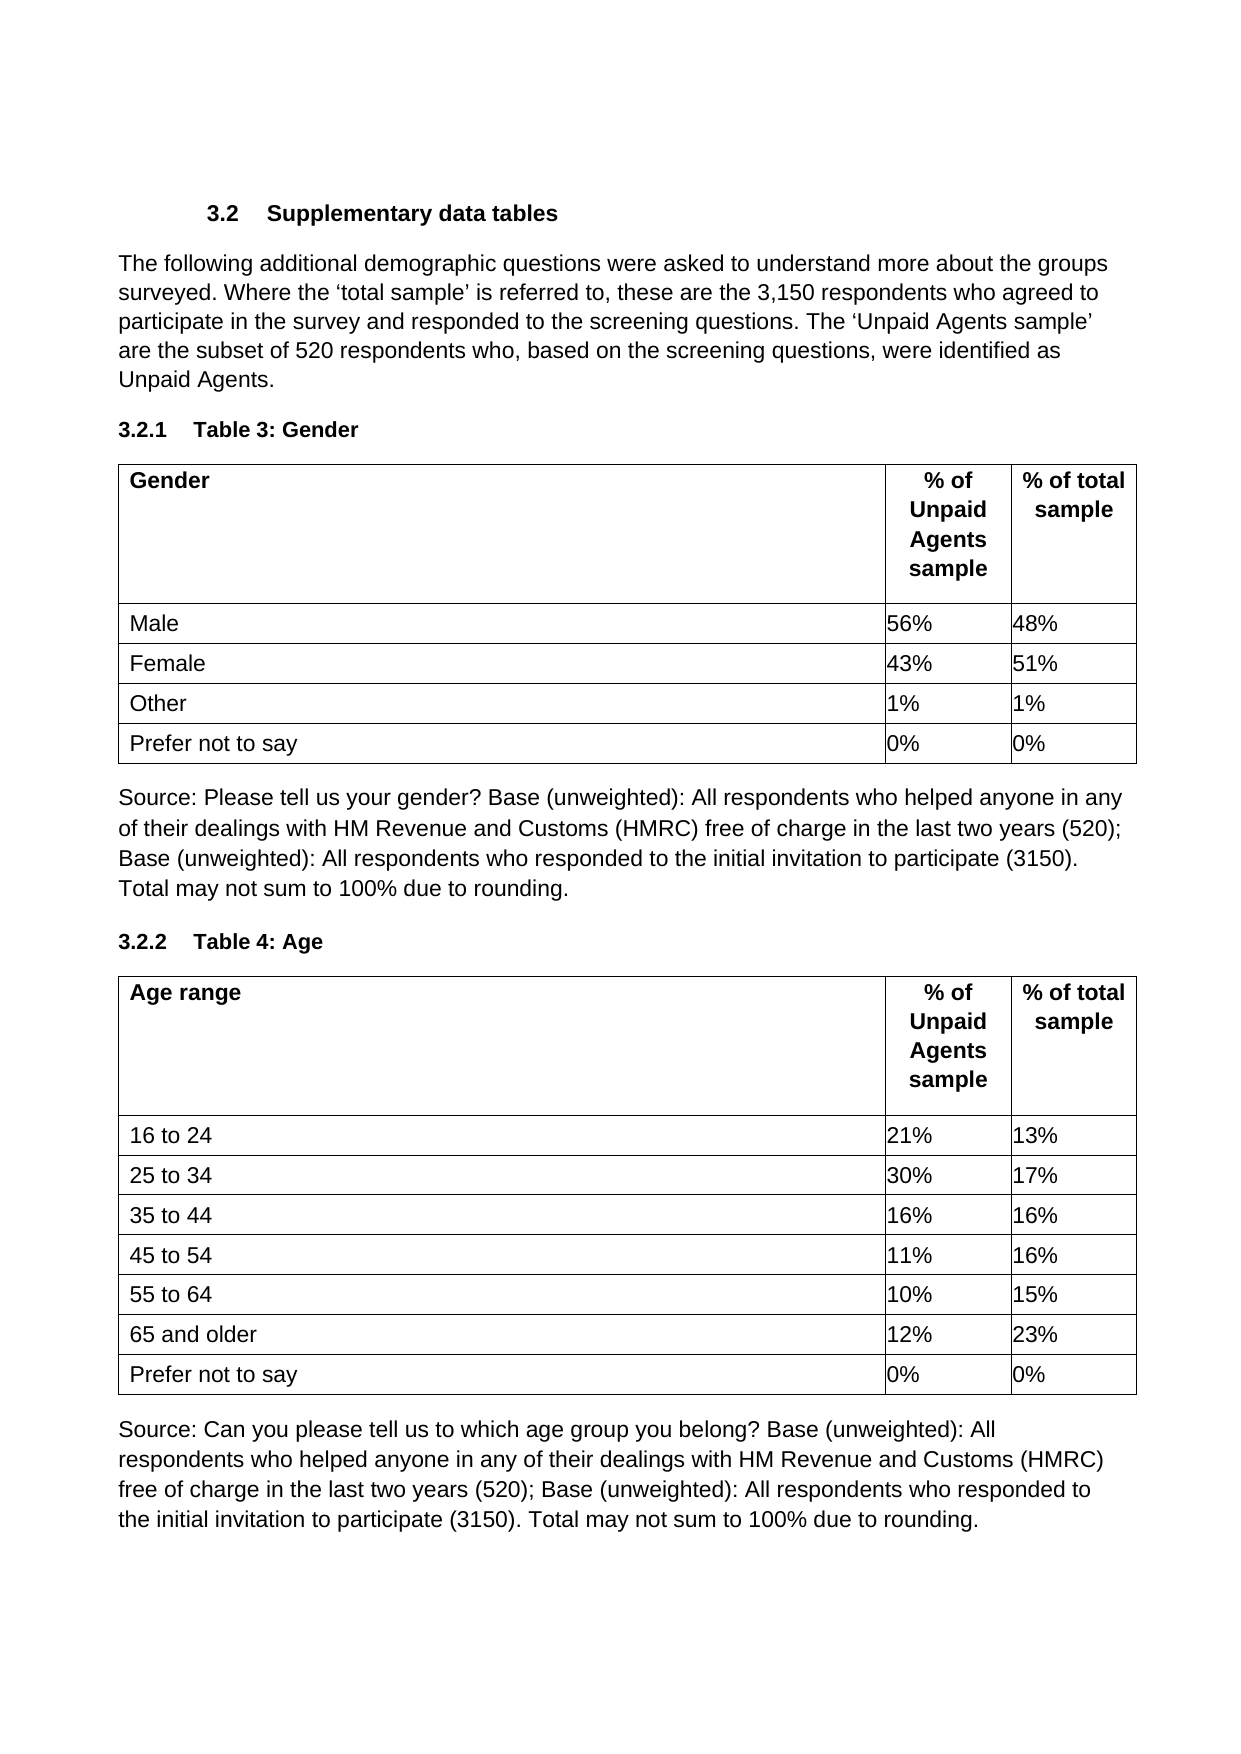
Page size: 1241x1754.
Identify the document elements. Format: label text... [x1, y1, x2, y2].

subtitle Table 4: Age [118, 926, 1122, 955]
table_cell 16% [886, 1195, 1011, 1234]
table_cell 0% [886, 724, 1011, 762]
table_cell 0% [1012, 1355, 1136, 1394]
table_cell 16 to 24 [119, 1116, 885, 1154]
table_cell 12% [886, 1315, 1011, 1354]
table_cell Male [119, 604, 885, 643]
table_cell 30% [886, 1156, 1011, 1194]
table_cell 25 to 34 [119, 1156, 885, 1194]
table_cell 65 and older [119, 1315, 885, 1354]
table_cell 35 to 44 [119, 1195, 885, 1234]
table_cell 1% [1012, 684, 1136, 723]
subtitle Supplementary data tables [207, 198, 1122, 227]
table_header % of Unpaid Agents sample [886, 465, 1011, 603]
table_cell Prefer not to say [119, 724, 885, 762]
table_cell 13% [1012, 1116, 1136, 1154]
table_cell 17% [1012, 1156, 1136, 1194]
table_cell 10% [886, 1275, 1011, 1314]
table_cell 55 to 64 [119, 1275, 885, 1314]
subtitle Table 3: Gender [118, 414, 1122, 443]
table_cell 43% [886, 644, 1011, 683]
table_cell Prefer not to say [119, 1355, 885, 1394]
table_cell Other [119, 684, 885, 723]
table_cell 0% [1012, 724, 1136, 762]
table_cell 45 to 54 [119, 1235, 885, 1274]
table_cell 21% [886, 1116, 1011, 1154]
table_cell 48% [1012, 604, 1136, 643]
text The following additional demographic questions were asked to understand more about the groups surveyed. Where the ‘total sample’ is referred to, these are the 3,150 respondents who agreed to participate in the survey and responded to the screening questions. The ‘Unpaid Agents sample’ are the subset of 520 respondents who, based on the screening questions, were identified as Unpaid Agents. [118, 248, 1122, 393]
table_cell 23% [1012, 1315, 1136, 1354]
table_header % of total sample [1012, 465, 1136, 603]
table_cell 1% [886, 684, 1011, 723]
table_header Age range [119, 977, 885, 1114]
text Source: Can you please tell us to which age group you belong? Base (unweighted): All respondents who helped anyone in any of their dealings with HM Revenue and Customs (HMRC) free of charge in the last two years (520); Base (unweighted): All respondents who responded to the initial invitation to participate (3150). Total may not sum to 100% due to rounding. [118, 1416, 1122, 1533]
table_cell 51% [1012, 644, 1136, 683]
table_cell Female [119, 644, 885, 683]
table_header Gender [119, 465, 885, 603]
table_cell 16% [1012, 1195, 1136, 1234]
table_header % of Unpaid Agents sample [886, 977, 1011, 1114]
table_header % of total sample [1012, 977, 1136, 1114]
table_cell 56% [886, 604, 1011, 643]
table_cell 15% [1012, 1275, 1136, 1314]
table_cell 0% [886, 1355, 1011, 1394]
table_cell 11% [886, 1235, 1011, 1274]
text Source: Please tell us your gender? Base (unweighted): All respondents who helped anyone in any of their dealings with HM Revenue and Customs (HMRC) free of charge in the last two years (520); Base (unweighted): All respondents who responded to the initial invitation to participate (3150). Total may not sum to 100% due to rounding. [118, 784, 1122, 901]
table_cell 16% [1012, 1235, 1136, 1274]
